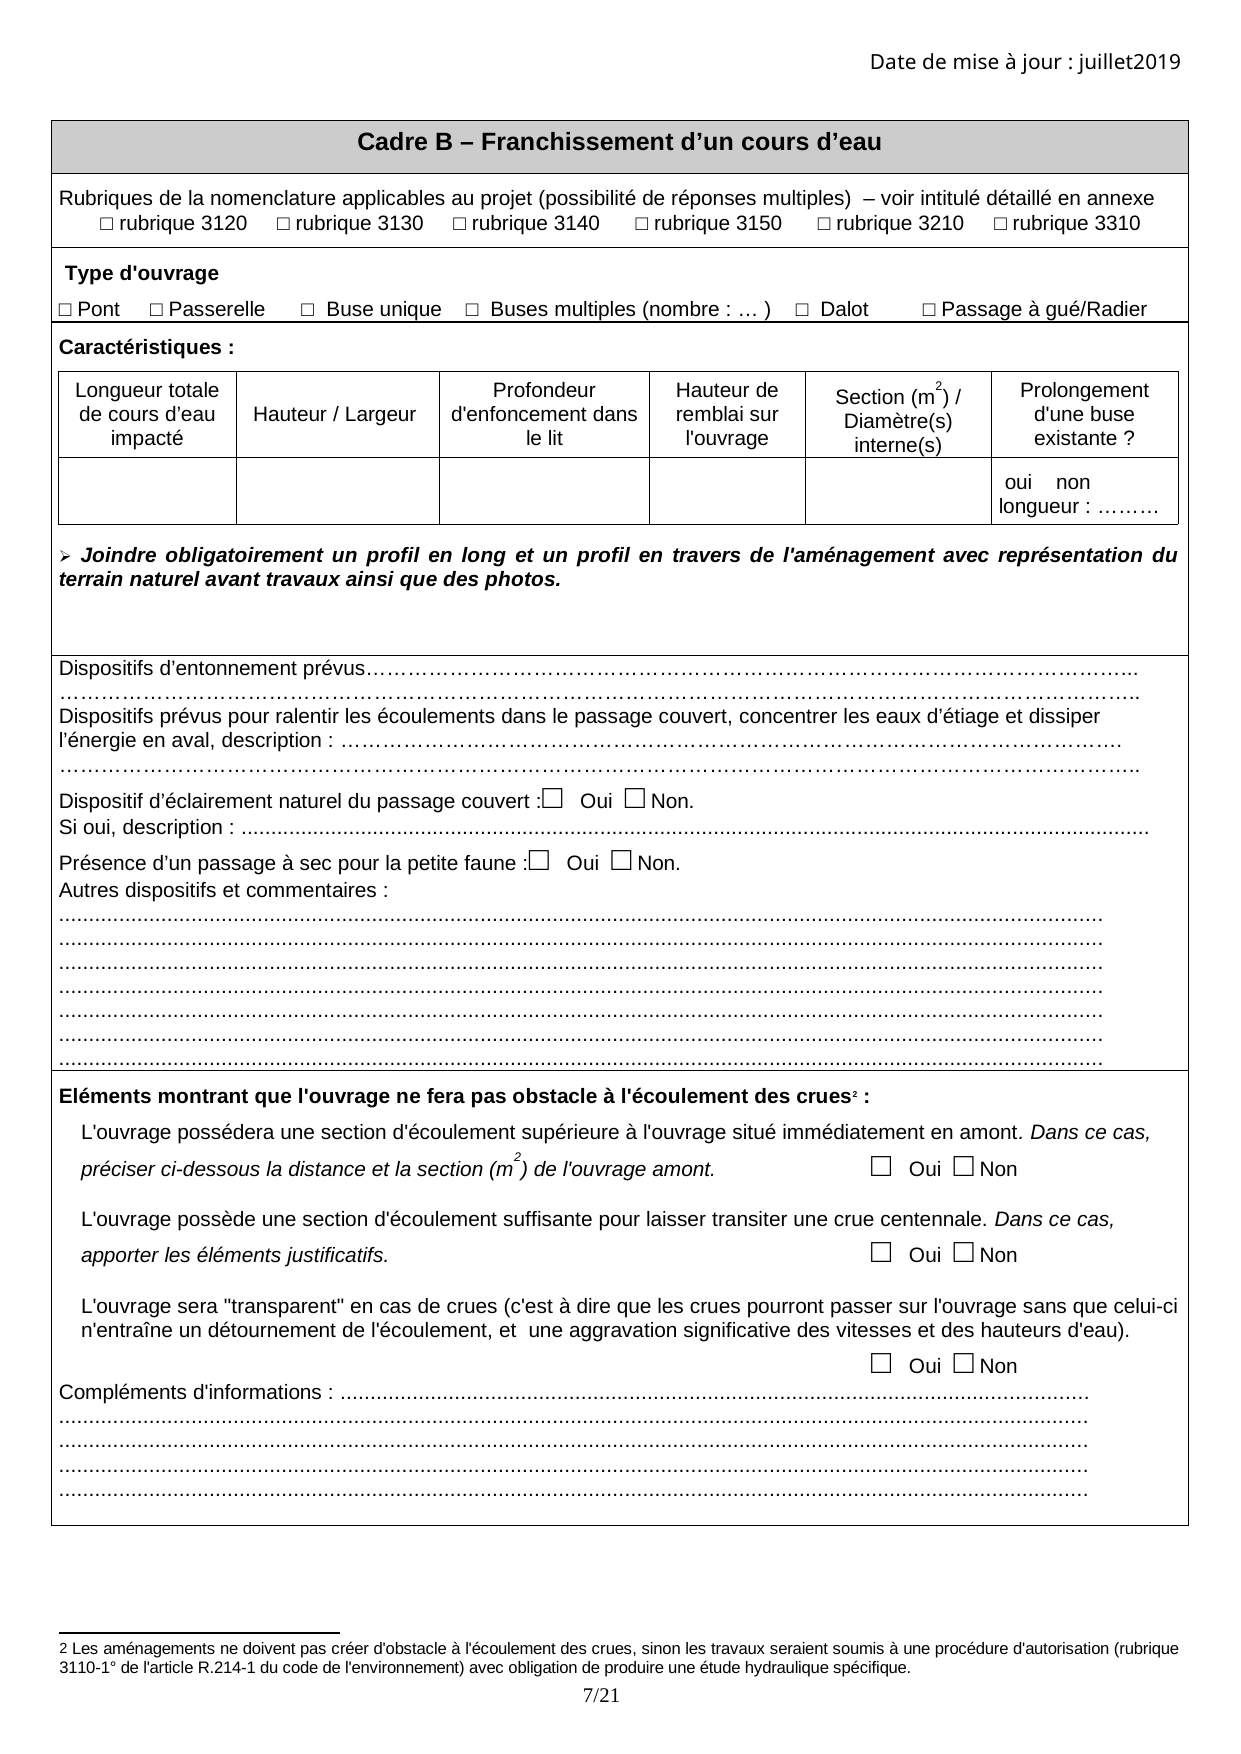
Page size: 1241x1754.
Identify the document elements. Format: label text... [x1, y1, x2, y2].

table_cell [237, 458, 439, 524]
table_header Longueur totale de cours d’eau impacté [59, 372, 236, 457]
table_header Profondeur d'enfoncement dans le lit [440, 372, 649, 457]
table_header Hauteur / Largeur [237, 372, 439, 457]
table_cell Eléments montrant que l'ouvrage ne fera pas obstacle à l'écoulement des crues : L'ouvrage possédera une section d'écoulement supérieure à l'ouvrage situé immédiatement en amont. Dans ce cas, préciser ci-dessous la distance et la section (m2) de l'ouvrage amont. □ Oui □ Non L'ouvrage possède une section d'écoulement suffisante pour laisser transiter une crue centennale. Dans ce cas, apporter les éléments justificatifs. □ Oui □ Non L'ouvrage sera "transparent" en cas de crues (c'est à dire que les crues pourront passer sur l'ouvrage sans que celui-ci n'entraîne un détournement de l'écoulement, et une aggravation significative des vitesses et des hauteurs d'eau). □ Oui □ Non Compléments d'informations : [52, 1071, 1188, 1525]
table_cell [59, 458, 236, 524]
table_cell [440, 458, 649, 524]
table_cell [650, 458, 805, 524]
table_cell Type d'ouvrage □ Pont □ Passerelle □ Buse unique □ Buses multiples (nombre : … ) □ Dalot □ Passage à gué/Radier [52, 248, 1188, 321]
table_header Section (m2) / Diamètre(s) interne(s) [806, 372, 991, 457]
table_cell Dispositifs d’entonnement prévus………………………………………………………………………………………………... ……………………………………………………………………………………………………………………………………….. Dispositifs prévus pour ralentir les écoulements dans le passage couvert, concentrer les eaux d’étiage et dissiper l’énergie en aval, description : …………………………………………………………………………………………………. ……………………………………………………………………………………………………………………………………….. Dispositif d’éclairement naturel du passage couvert :□ Oui □ Non. Si oui, description : ........................................................................................................................................................ Présence d’un passage à sec pour la petite faune :□ Oui □ Non. Autres dispositifs et commentaires : [52, 656, 1188, 1070]
table_cell [806, 458, 991, 524]
table_cell Caractéristiques : Joindre obligatoirement un profil en long et un profil en travers de l'aménagement avec représentation du terrain naturel avant travaux ainsi que des photos. [52, 323, 1188, 655]
table_cell Rubriques de la nomenclature applicables au projet (possibilité de réponses multiples) – voir intitulé détaillé en annexe □ rubrique 3120 □ rubrique 3130 □ rubrique 3140 □ rubrique 3150 □ rubrique 3210 □ rubrique 3310 [52, 174, 1188, 247]
table_header Cadre B – Franchissement d’un cours d’eau [52, 121, 1188, 173]
table_header Hauteur de remblai sur l'ouvrage [650, 372, 805, 457]
table_cell oui non longueur : ……… [992, 458, 1178, 524]
table_header Prolongement d'une buse existante ? [992, 372, 1178, 457]
